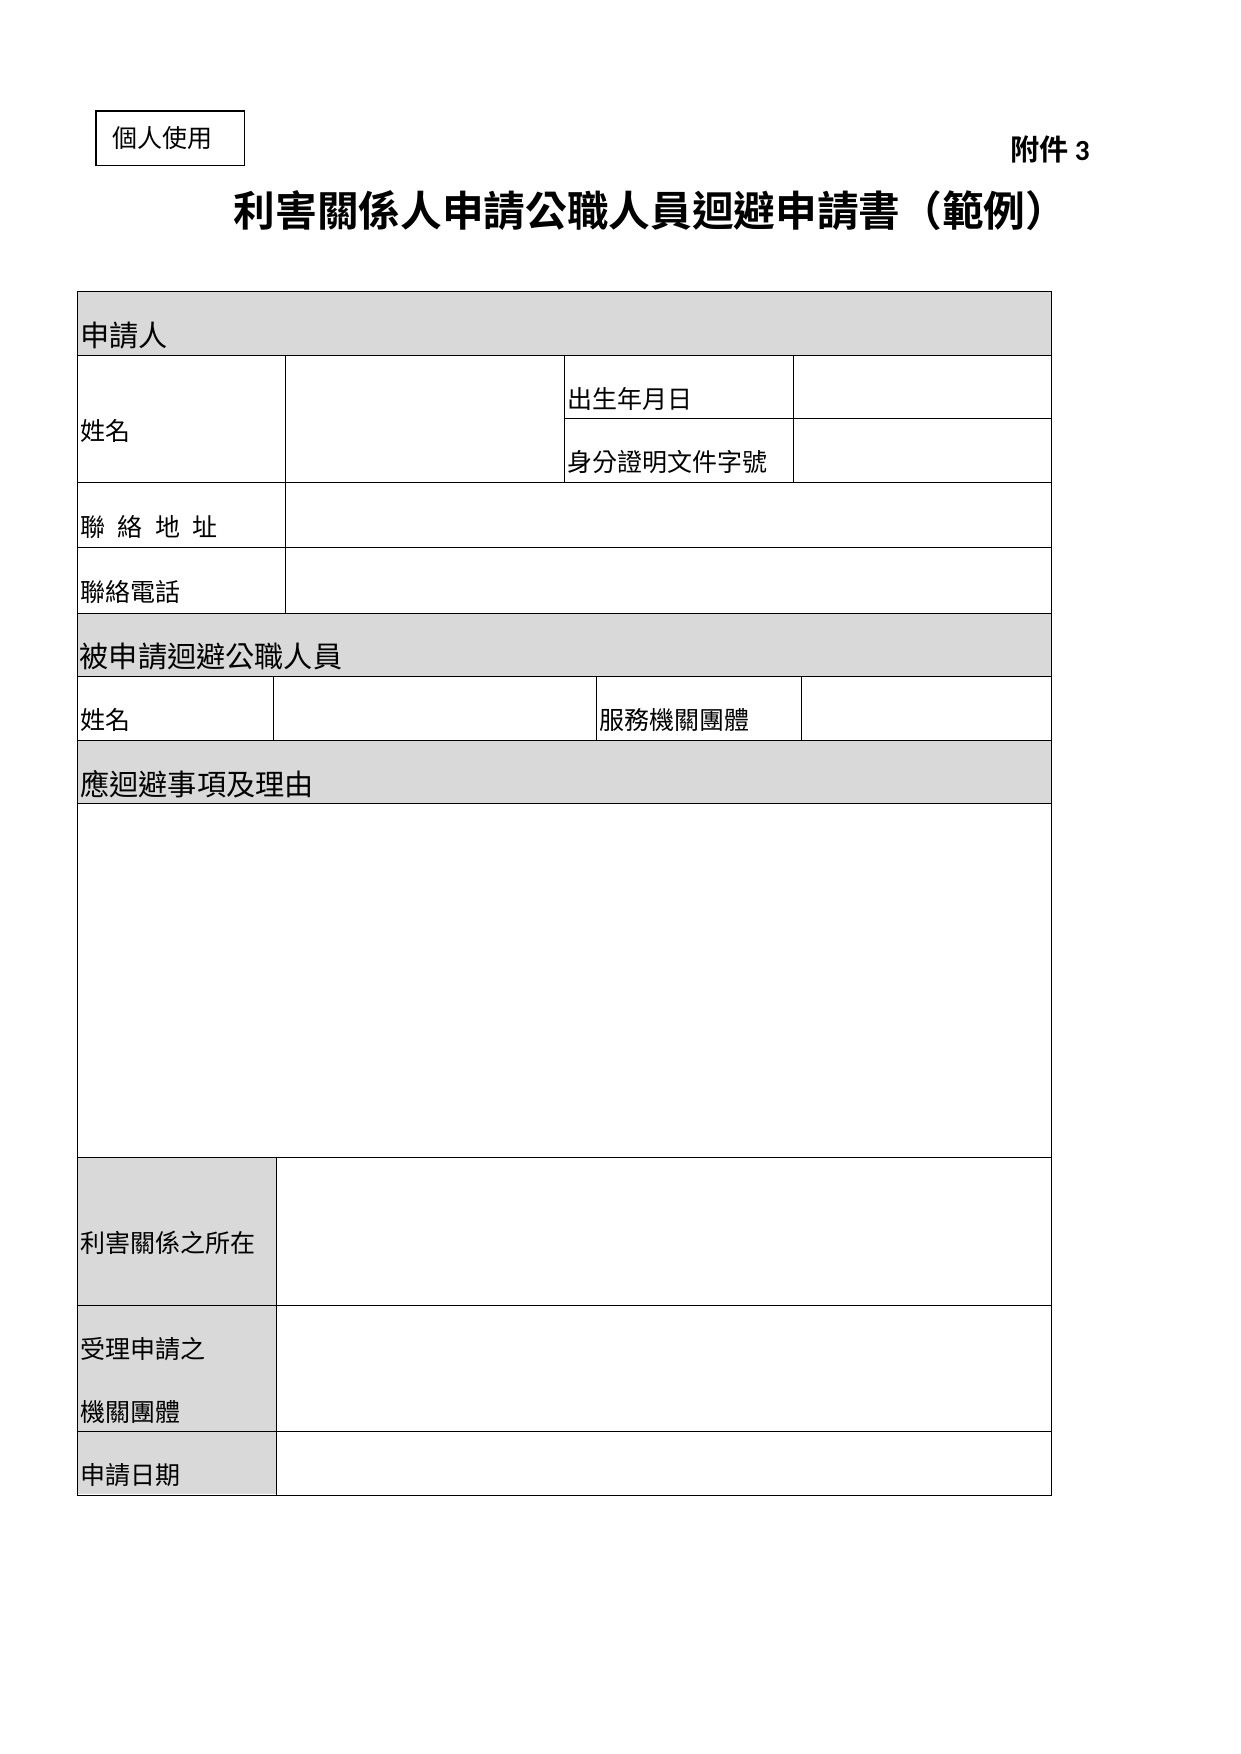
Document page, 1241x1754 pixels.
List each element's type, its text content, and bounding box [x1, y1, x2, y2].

table_cell [794, 356, 1051, 418]
table_cell [277, 1306, 1051, 1431]
table_cell 應迴避事項及理由 [78, 741, 1051, 803]
table_cell 身分證明文件字號 [565, 419, 793, 482]
table_cell [794, 419, 1051, 482]
table_cell [277, 1432, 1051, 1494]
text 利害關係人申請公職人員迴避申請書（範例） [580, 197, 597, 229]
table_cell [286, 483, 1051, 547]
table_cell 利害關係之所在 [78, 1158, 276, 1305]
table_cell 聯 絡 地 址 [78, 483, 285, 547]
table_cell 聯絡電話 [78, 548, 285, 612]
table_cell 出生年月日 [565, 356, 793, 418]
text 利害關係人申請公職人員迴避申請書（範例） [407, 210, 435, 229]
table_cell [286, 548, 1051, 612]
table_cell 姓名 [78, 677, 273, 739]
table_cell [78, 804, 1051, 1157]
table_cell 申請日期 [78, 1432, 276, 1494]
table_cell 服務機關團體 [597, 677, 801, 739]
text 利害關係人申請公職人員迴避申請書（範例） [97, 112, 244, 165]
table_cell [274, 677, 596, 739]
table_cell 姓名 [78, 356, 285, 482]
table_cell [286, 356, 564, 482]
table_cell 被申請迴避公職人員 [78, 614, 1051, 676]
text 利害關係人申請公職人員迴避申請書（範例） [615, 210, 643, 229]
table_cell 受理申請之 機關團體 [78, 1306, 276, 1431]
table_header 申請人 [78, 292, 1051, 355]
table_cell [802, 677, 1051, 739]
table_cell [277, 1158, 1051, 1305]
text 個人使用 [112, 119, 229, 155]
text 利害關係人申請公職人員迴避申請書（範例） [133, 126, 1145, 229]
text 附件3 [1010, 134, 1130, 168]
